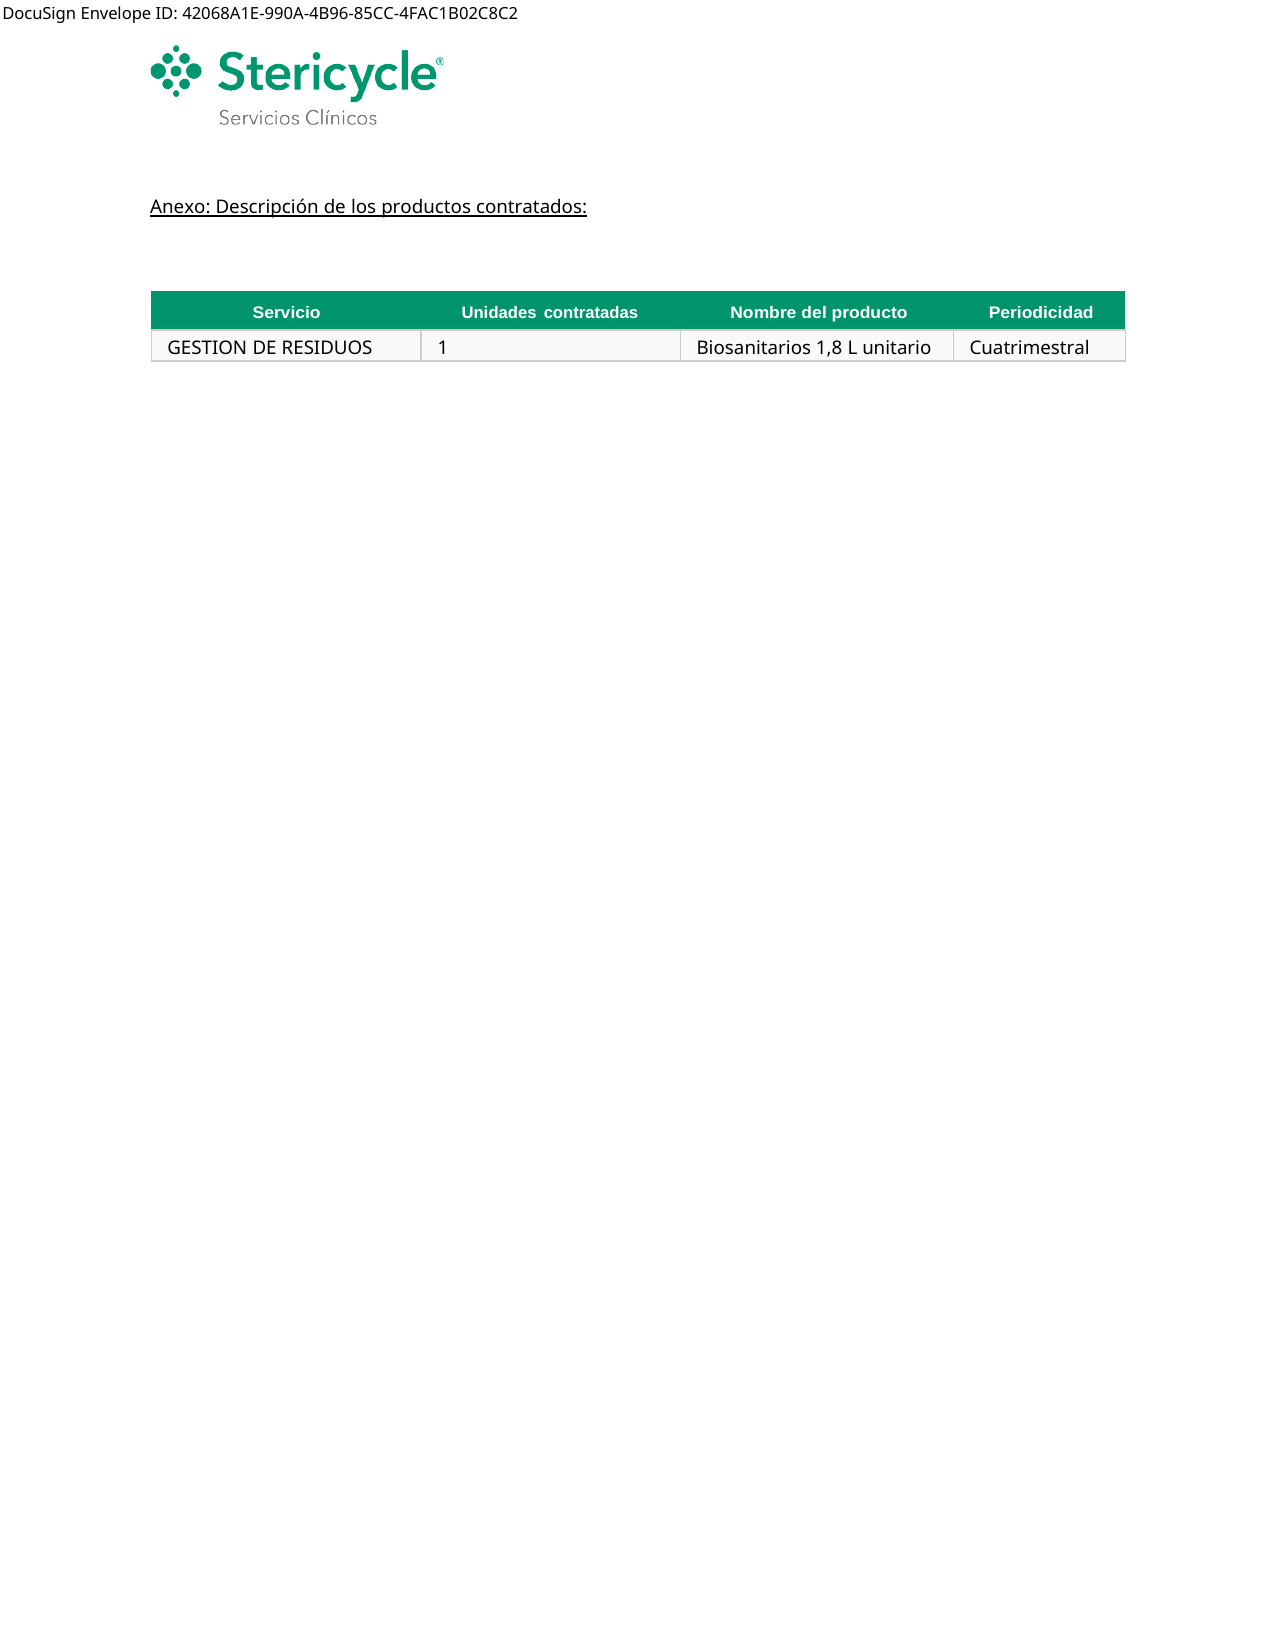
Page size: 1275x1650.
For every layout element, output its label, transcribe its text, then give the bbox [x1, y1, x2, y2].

table_header Nombre del producto [680, 291, 953, 329]
table_header Servicio [151, 291, 421, 329]
picture [150, 45, 444, 125]
table_cell GESTION DE RESIDUOS [152, 331, 420, 360]
table_header Periodicidad [953, 291, 1125, 329]
table_cell 1 [422, 331, 680, 360]
table_header Unidades contratadas [421, 291, 680, 329]
table_cell Cuatrimestral [954, 331, 1125, 360]
table_cell Biosanitarios 1,8 L unitario [681, 331, 953, 360]
text Anexo: Descripción de los productos contratados: [150, 194, 1137, 219]
